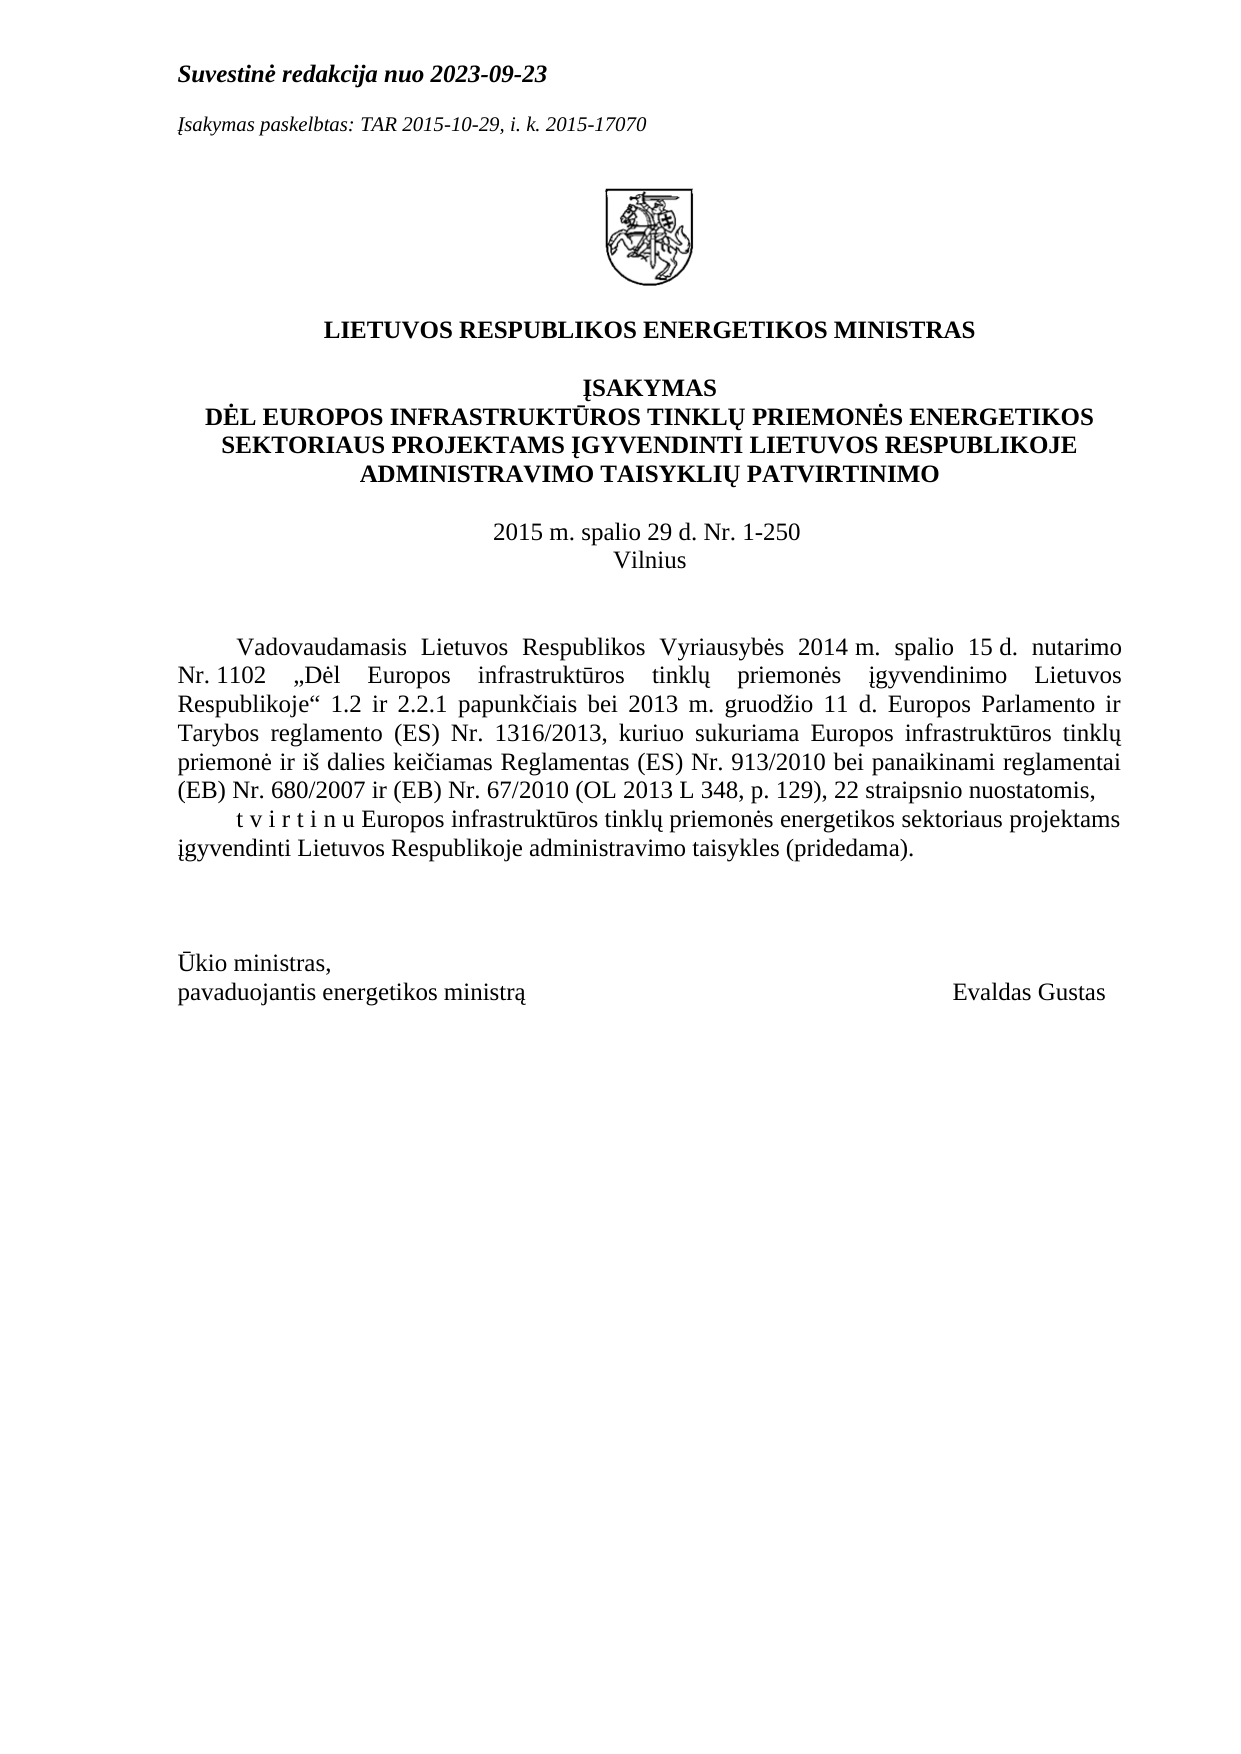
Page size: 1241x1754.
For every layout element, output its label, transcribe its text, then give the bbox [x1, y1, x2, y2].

text Vilnius [177, 546, 1122, 574]
text ĮSAKYMAS [177, 373, 1122, 402]
text Vadovaudamasis Lietuvos Respublikos Vyriausybės 2014 m. spalio 15 d. nutarimo Nr. 1102 „Dėl Europos infrastruktūros tinklų priemonės įgyvendinimo Lietuvos Respublikoje“ 1.2 ir 2.2.1 papunkčiais bei 2013 m. gruodžio 11 d. Europos Parlamento ir Tarybos reglamento (ES) Nr. 1316/2013, kuriuo sukuriama Europos infrastruktūros tinklų priemonė ir iš dalies keičiamas Reglamentas (ES) Nr. 913/2010 bei panaikinami reglamentai (EB) Nr. 680/2007 ir (EB) Nr. 67/2010 (OL 2013 L 348, p. 129), 22 straipsnio nuostatomis, [177, 632, 1122, 804]
text Suvestinė redakcija nuo 2023-09-23 [177, 59, 1122, 88]
text t v i r t i n u Europos infrastruktūros tinklų priemonės energetikos sektoriaus projektams įgyvendinti Lietuvos Respublikoje administravimo taisykles (pridedama). [177, 804, 1122, 862]
text DĖL europos infrastruktūros tinklų priemonės energetikos SEKTORIAUS projektams įgyvendinti lietuvoS RESPUBLIKOJE ADMINISTRAVIMO TAISYKLIŲ PATVIRTINIMO [177, 402, 1122, 488]
text LIETUVOS RESPUBLIKOS ENERGETIKOS MINISTRAS [177, 316, 1122, 344]
text pavaduojantis energetikos ministrą Evaldas Gustas [177, 977, 1122, 1006]
text Ūkio ministras, [177, 948, 1122, 977]
text Įsakymas paskelbtas: TAR 2015-10-29, i. k. 2015-17070 [177, 112, 1122, 136]
text 2015 m. spalio 29 d. Nr. 1-250 [177, 517, 1122, 546]
